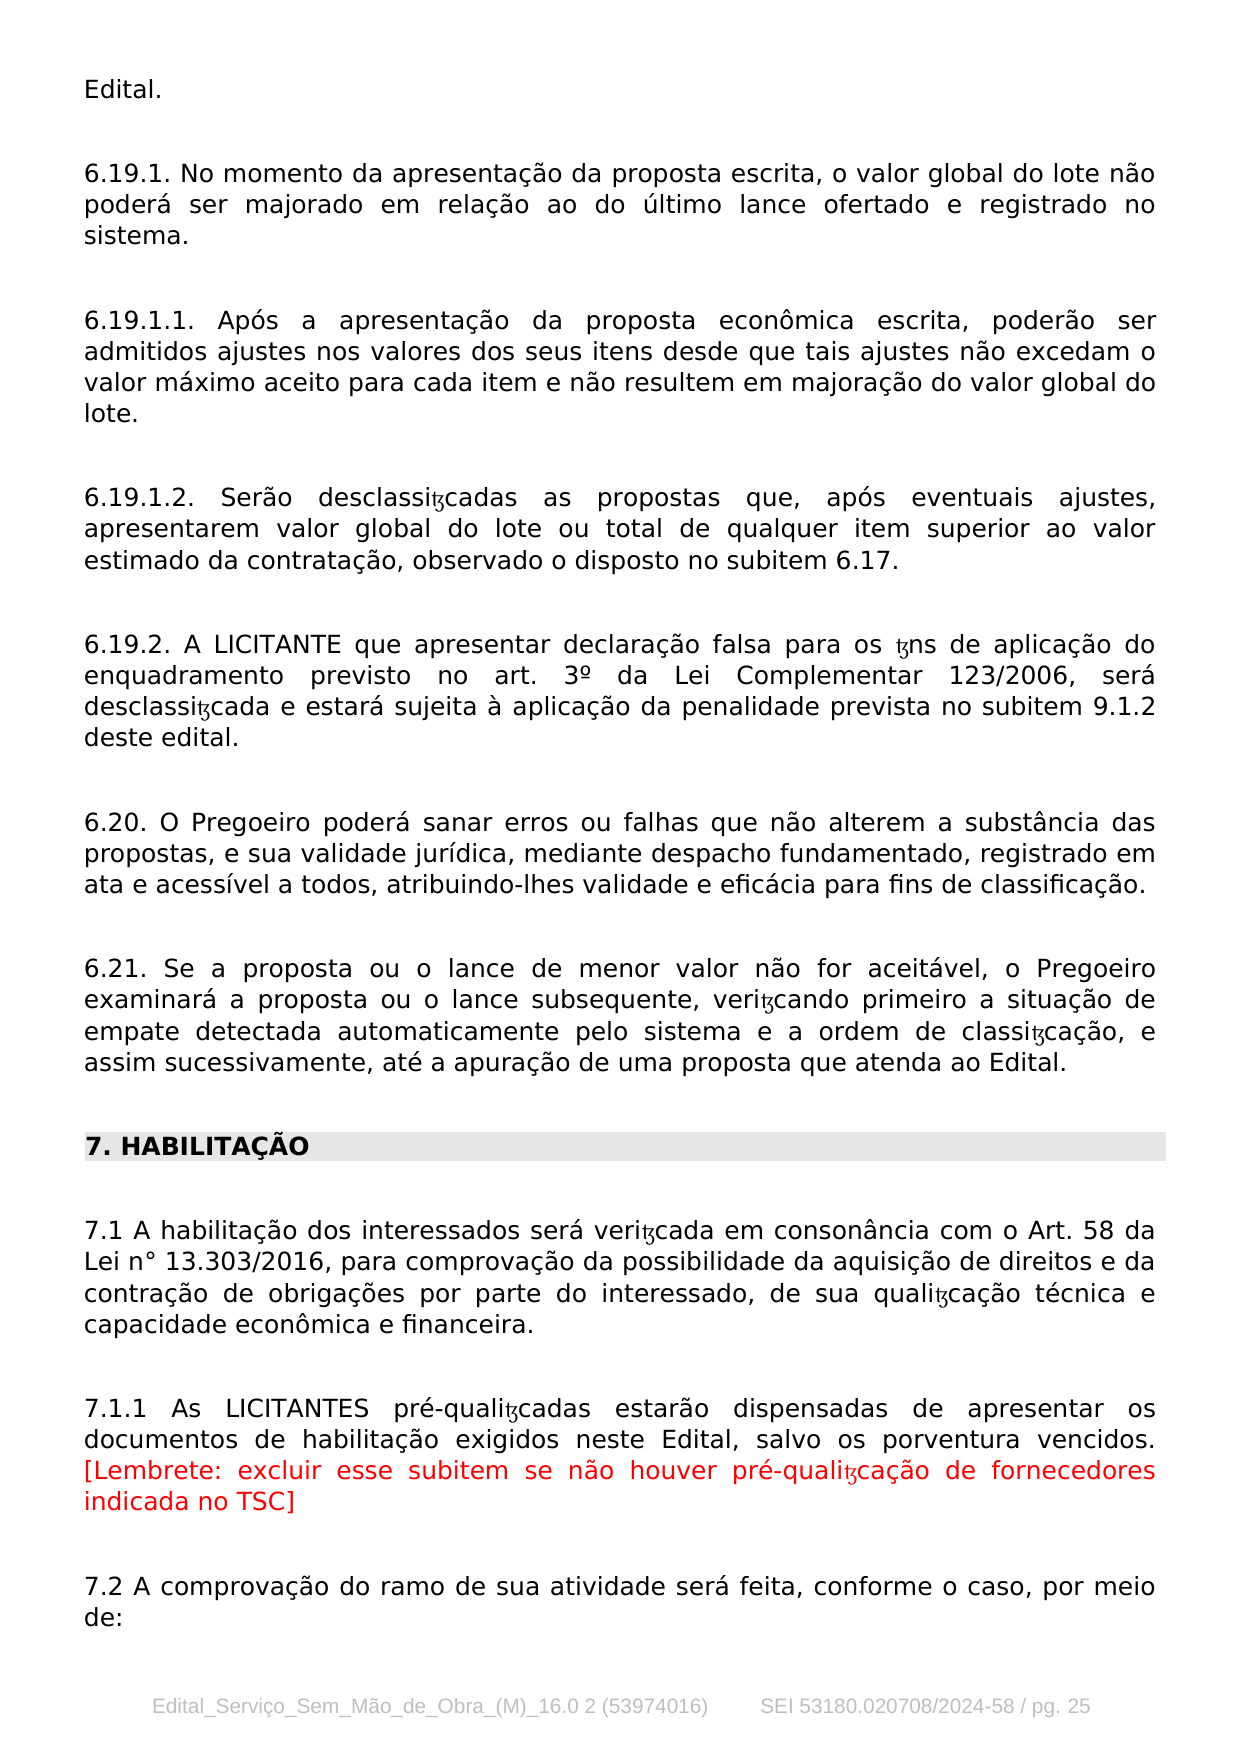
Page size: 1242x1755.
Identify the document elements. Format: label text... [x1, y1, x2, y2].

text 6.19.2. A LICITANTE que apresentar declaração falsa para os ns de aplicação do enquadramento previsto no art. 3º da Lei Complementar 123/2006, será desclassicada e estará sujeita à aplicação da penalidade prevista no subitem 9.1.2 deste edital. [84, 630, 1157, 753]
text 7.2 A comprovação do ramo de sua atividade será feita, conforme o caso, por meio de: [84, 1572, 1157, 1632]
text 7.1 A habilitação dos interessados será vericada em consonância com o Art. 58 da Lei n° 13.303/2016, para comprovação da possibilidade da aquisição de direitos e da contração de obrigações por parte do interessado, de sua qualicação técnica e capacidade econômica e financeira. [84, 1216, 1157, 1339]
subtitle 7. HABILITAÇÃO [85, 1132, 1166, 1161]
text 6.21. Se a proposta ou o lance de menor valor não for aceitável, o Pregoeiro examinará a proposta ou o lance subsequente, vericando primeiro a situação de empate detectada automaticamente pelo sistema e a ordem de classicação, e assim sucessivamente, até a apuração de uma proposta que atenda ao Edital. [84, 954, 1157, 1077]
text 6.19.1. No momento da apresentação da proposta escrita, o valor global do lote não poderá ser majorado em relação ao do último lance ofertado e registrado no sistema. [84, 159, 1157, 251]
text 6.20. O Pregoeiro poderá sanar erros ou falhas que não alterem a substância das propostas, e sua validade jurídica, mediante despacho fundamentado, registrado em ata e acessível a todos, atribuindo-lhes validade e eficácia para fins de classificação. [84, 808, 1157, 899]
text 6.19.1.1. Após a apresentação da proposta econômica escrita, poderão ser admitidos ajustes nos valores dos seus itens desde que tais ajustes não excedam o valor máximo aceito para cada item e não resultem em majoração do valor global do lote. [84, 306, 1157, 428]
text 6.19.1.2. Serão desclassicadas as propostas que, após eventuais ajustes, apresentarem valor global do lote ou total de qualquer item superior ao valor estimado da contratação, observado o disposto no subitem 6.17. [84, 483, 1157, 575]
text Edital. [84, 75, 1157, 104]
text 7.1.1 As LICITANTES pré-qualicadas estarão dispensadas de apresentar os documentos de habilitação exigidos neste Edital, salvo os porventura vencidos. [Lembrete: excluir esse subitem se não houver pré-qualicação de fornecedores indicada no TSC] [84, 1394, 1157, 1517]
